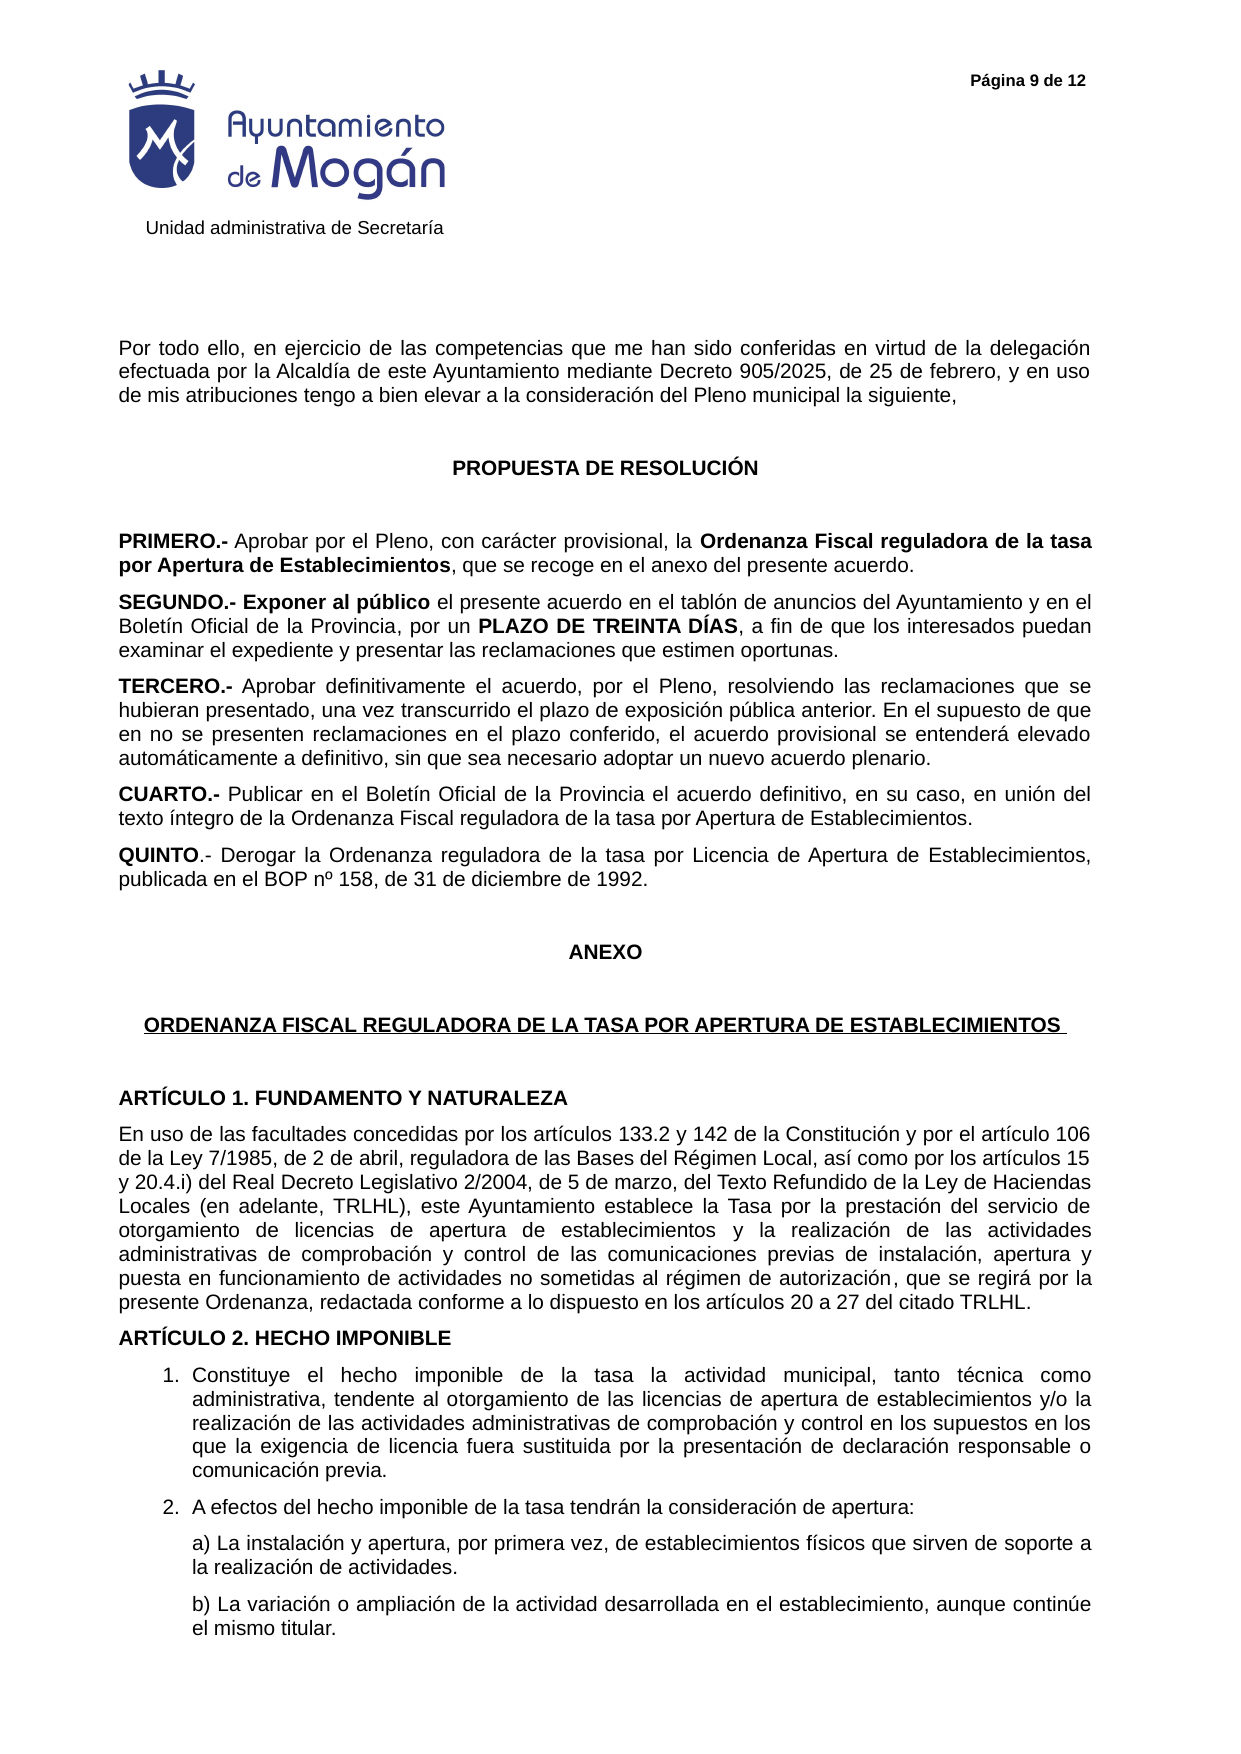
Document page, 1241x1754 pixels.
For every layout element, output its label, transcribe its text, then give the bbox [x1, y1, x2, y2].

list b) La variación o ampliación de la actividad desarrollada en el establecimiento, aunque continúe el mismo titular. [162, 1592, 1092, 1639]
text TERCERO.- Aprobar definitivamente el acuerdo, por el Pleno, resolviendo las reclamaciones que se hubieran presentado, una vez transcurrido el plazo de exposición pública anterior. En el supuesto de que en no se presenten reclamaciones en el plazo conferido, el acuerdo provisional se entenderá elevado automáticamente a definitivo, sin que sea necesario adoptar un nuevo acuerdo plenario. [118, 674, 1092, 770]
text En uso de las facultades concedidas por los artículos 133.2 y 142 de la Constitución y por el artículo 106 de la Ley 7/1985, de 2 de abril, reguladora de las Bases del Régimen Local, así como por los artículos 15 y 20.4.i) del Real Decreto Legislativo 2/2004, de 5 de marzo, del Texto Refundido de la Ley de Haciendas Locales (en adelante, TRLHL), este Ayuntamiento establece la Tasa por la prestación del servicio de otorgamiento de licencias de apertura de establecimientos y la realización de las actividades administrativas de comprobación y control de las comunicaciones previas de instalación, apertura y puesta en funcionamiento de actividades no sometidas al régimen de autorización, que se regirá por la presente Ordenanza, redactada conforme a lo dispuesto en los artículos 20 a 27 del citado TRLHL. [118, 1122, 1092, 1313]
list Constituye el hecho imponible de la tasa la actividad municipal, tanto técnica como administrativa, tendente al otorgamiento de las licencias de apertura de establecimientos y/o la realización de las actividades administrativas de comprobación y control en los supuestos en los que la exigencia de licencia fuera sustituida por la presentación de declaración responsable o comunicación previa. [162, 1362, 1092, 1482]
text Por todo ello, en ejercicio de las competencias que me han sido conferidas en virtud de la delegación efectuada por la Alcaldía de este Ayuntamiento mediante Decreto 905/2025, de 25 de febrero, y en uso de mis atribuciones tengo a bien elevar a la consideración del Pleno municipal la siguiente, [118, 335, 1092, 407]
text ANEXO [118, 939, 1092, 963]
text ARTÍCULO 2. HECHO IMPONIBLE [118, 1326, 1092, 1350]
text QUINTO.- Derogar la Ordenanza reguladora de la tasa por Licencia de Apertura de Establecimientos, publicada en el BOP nº 158, de 31 de diciembre de 1992. [118, 843, 1092, 891]
text SEGUNDO.- Exponer al público el presente acuerdo en el tablón de anuncios del Ayuntamiento y en el Boletín Oficial de la Provincia, por un PLAZO DE TREINTA DÍAS, a fin de que los interesados puedan examinar el expediente y presentar las reclamaciones que estimen oportunas. [118, 589, 1092, 661]
list A efectos del hecho imponible de la tasa tendrán la consideración de apertura: [162, 1495, 1092, 1519]
list a) La instalación y apertura, por primera vez, de establecimientos físicos que sirven de soporte a la realización de actividades. [162, 1531, 1092, 1579]
picture [128, 70, 445, 206]
text ORDENANZA FISCAL REGULADORA DE LA TASA POR APERTURA DE ESTABLECIMIENTOS [118, 1012, 1092, 1036]
text PROPUESTA DE RESOLUCIÓN [118, 456, 1092, 480]
text ARTÍCULO 1. FUNDAMENTO Y NATURALEZA [118, 1085, 1092, 1109]
text PRIMERO.- Aprobar por el Pleno, con carácter provisional, la Ordenanza Fiscal reguladora de la tasa por Apertura de Establecimientos, que se recoge en el anexo del presente acuerdo. [118, 529, 1092, 577]
text CUARTO.- Publicar en el Boletín Oficial de la Provincia el acuerdo definitivo, en su caso, en unión del texto íntegro de la Ordenanza Fiscal reguladora de la tasa por Apertura de Establecimientos. [118, 782, 1092, 830]
